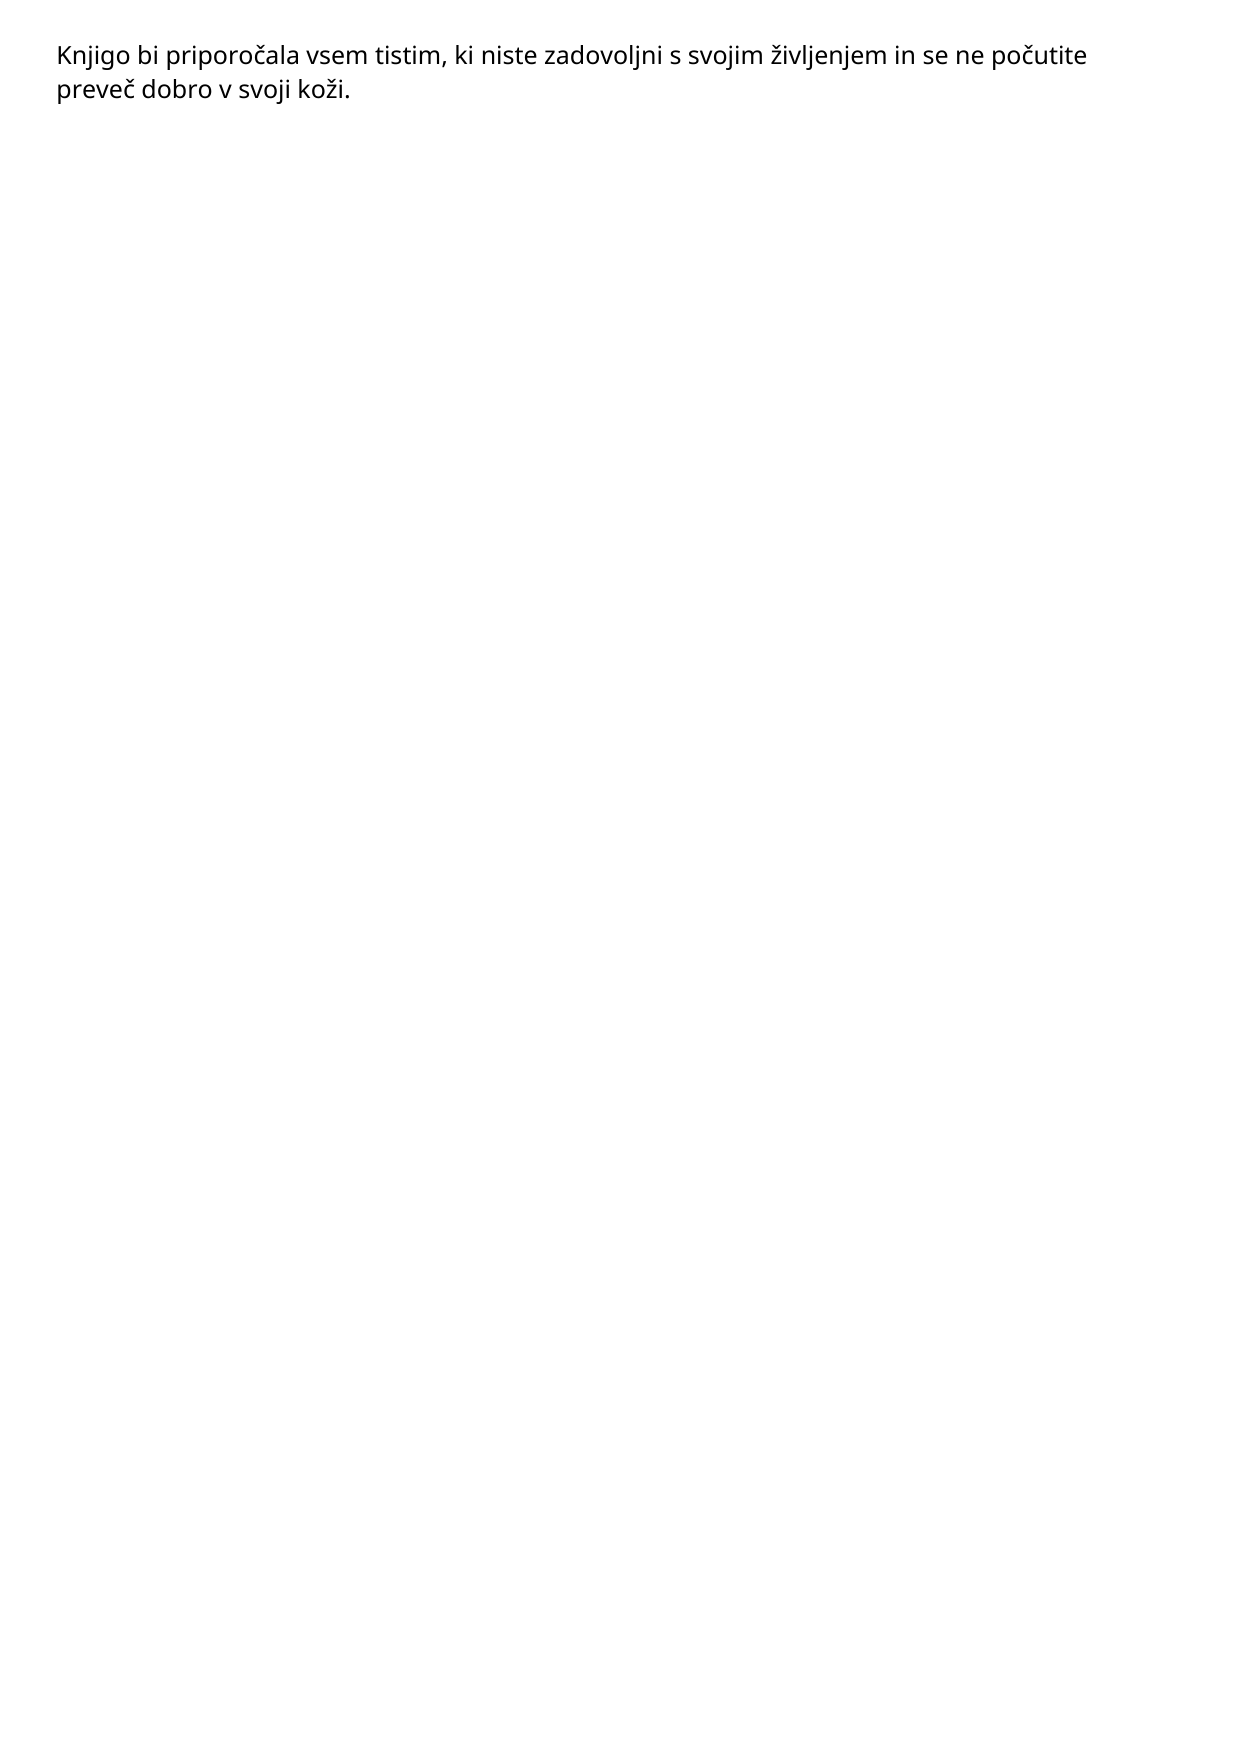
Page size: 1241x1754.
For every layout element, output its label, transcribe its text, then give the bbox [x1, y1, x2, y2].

text Knjigo bi priporočala vsem tistim, ki niste zadovoljni s svojim življenjem in se ne počutite preveč dobro v svoji koži. [56, 37, 1162, 106]
